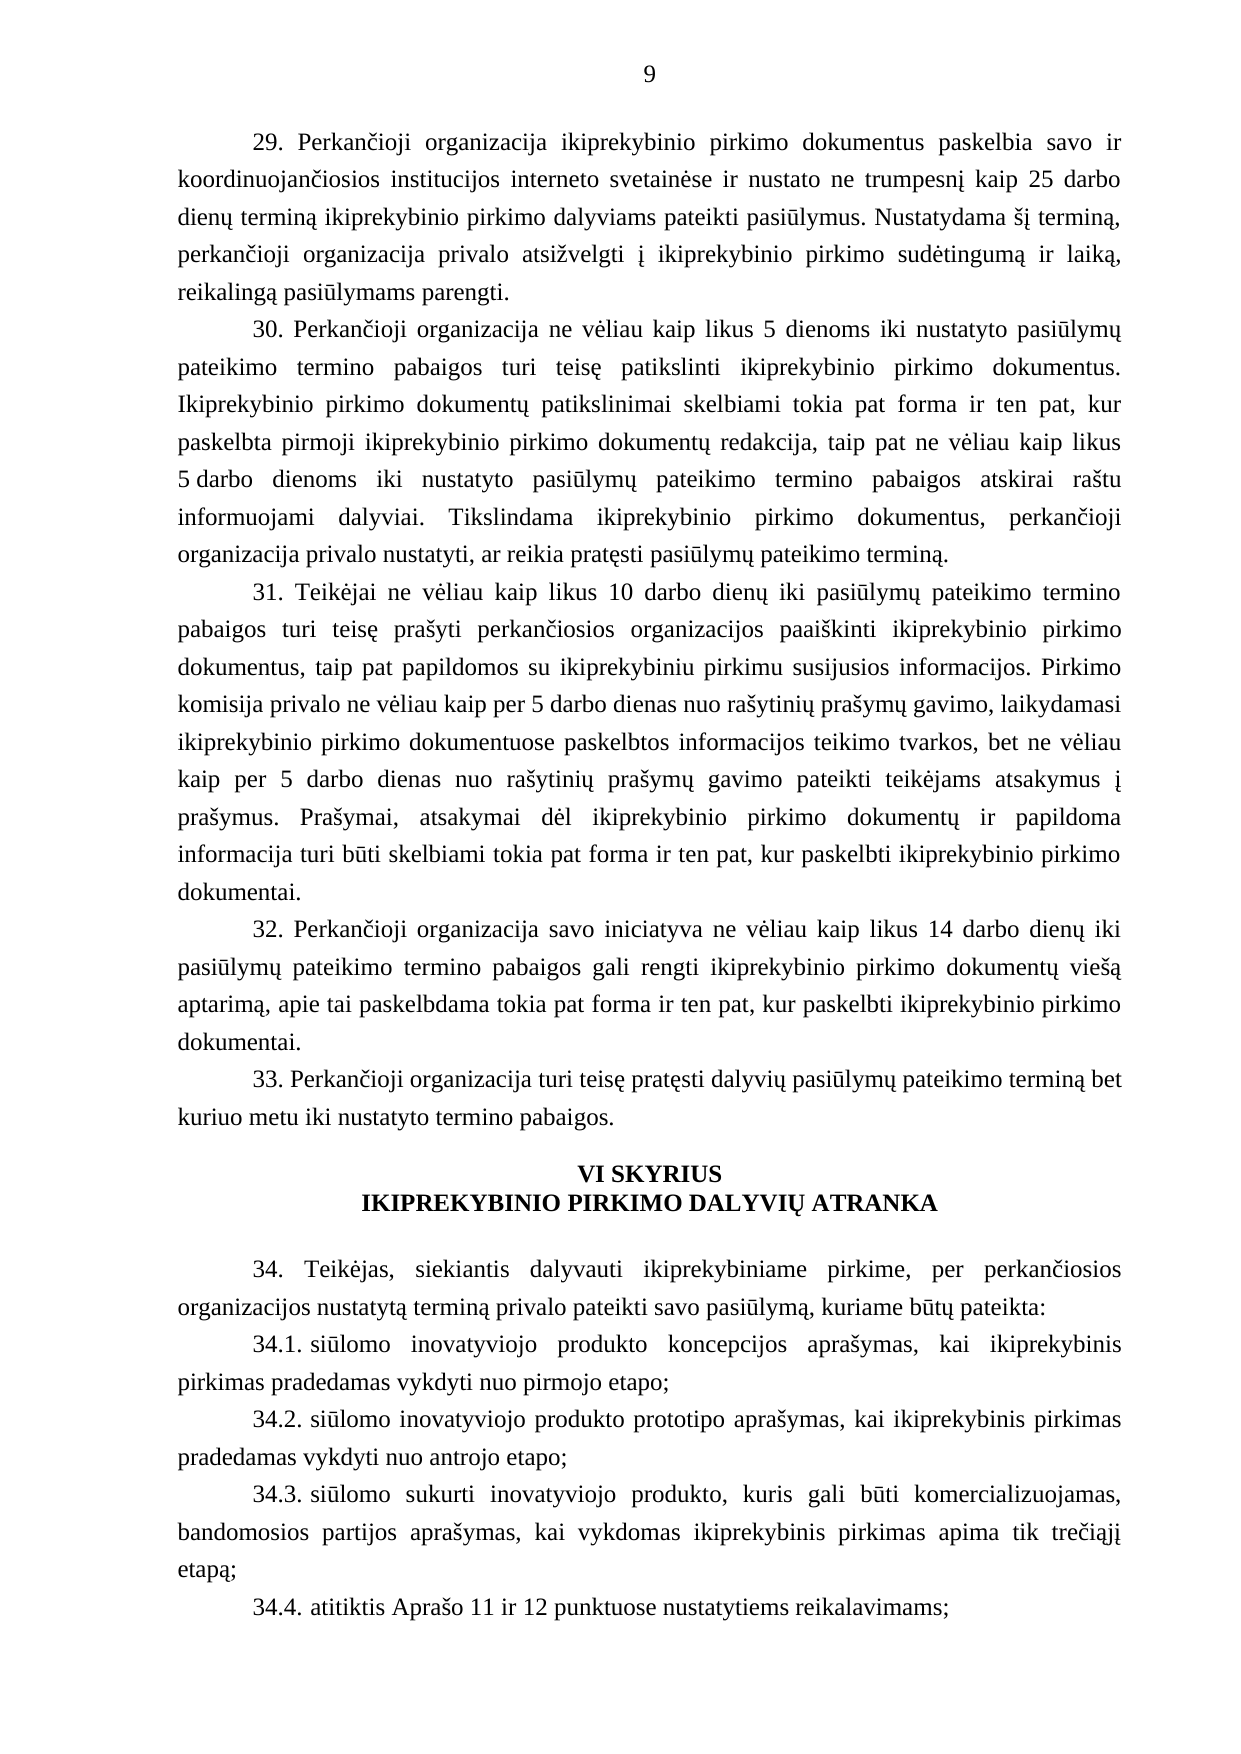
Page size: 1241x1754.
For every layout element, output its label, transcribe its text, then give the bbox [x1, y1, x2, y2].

text 33. Perkančioji organizacija turi teisę pratęsti dalyvių pasiūlymų pateikimo terminą bet kuriuo metu iki nustatyto termino pabaigos. [177, 1056, 1122, 1131]
text VI SKYRIUS [177, 1159, 1122, 1188]
text 31. Teikėjai ne vėliau kaip likus 10 darbo dienų iki pasiūlymų pateikimo termino pabaigos turi teisę prašyti perkančiosios organizacijos paaiškinti ikiprekybinio pirkimo dokumentus, taip pat papildomos su ikiprekybiniu pirkimu susijusios informacijos. Pirkimo komisija privalo ne vėliau kaip per 5 darbo dienas nuo rašytinių prašymų gavimo, laikydamasi ikiprekybinio pirkimo dokumentuose paskelbtos informacijos teikimo tvarkos, bet ne vėliau kaip per 5 darbo dienas nuo rašytinių prašymų gavimo pateikti teikėjams atsakymus į prašymus. Prašymai, atsakymai dėl ikiprekybinio pirkimo dokumentų ir papildoma informacija turi būti skelbiami tokia pat forma ir ten pat, kur paskelbti ikiprekybinio pirkimo dokumentai. [177, 568, 1122, 906]
text 34.4. atitiktis Aprašo 11 ir 12 punktuose nustatytiems reikalavimams; [177, 1583, 1122, 1621]
text 30. Perkančioji organizacija ne vėliau kaip likus 5 dienoms iki nustatyto pasiūlymų pateikimo termino pabaigos turi teisę patikslinti ikiprekybinio pirkimo dokumentus. Ikiprekybinio pirkimo dokumentų patikslinimai skelbiami tokia pat forma ir ten pat, kur paskelbta pirmoji ikiprekybinio pirkimo dokumentų redakcija, taip pat ne vėliau kaip likus 5 darbo dienoms iki nustatyto pasiūlymų pateikimo termino pabaigos atskirai raštu informuojami dalyviai. Tikslindama ikiprekybinio pirkimo dokumentus, perkančioji organizacija privalo nustatyti, ar reikia pratęsti pasiūlymų pateikimo terminą. [177, 306, 1122, 568]
text 34.1. siūlomo inovatyviojo produkto koncepcijos aprašymas, kai ikiprekybinis pirkimas pradedamas vykdyti nuo pirmojo etapo; [177, 1321, 1122, 1396]
text 34.2. siūlomo inovatyviojo produkto prototipo aprašymas, kai ikiprekybinis pirkimas pradedamas vykdyti nuo antrojo etapo; [177, 1396, 1122, 1471]
text 32. Perkančioji organizacija savo iniciatyva ne vėliau kaip likus 14 darbo dienų iki pasiūlymų pateikimo termino pabaigos gali rengti ikiprekybinio pirkimo dokumentų viešą aptarimą, apie tai paskelbdama tokia pat forma ir ten pat, kur paskelbti ikiprekybinio pirkimo dokumentai. [177, 906, 1122, 1056]
text 29. Perkančioji organizacija ikiprekybinio pirkimo dokumentus paskelbia savo ir koordinuojančiosios institucijos interneto svetainėse ir nustato ne trumpesnį kaip 25 darbo dienų terminą ikiprekybinio pirkimo dalyviams pateikti pasiūlymus. Nustatydama šį terminą, perkančioji organizacija privalo atsižvelgti į ikiprekybinio pirkimo sudėtingumą ir laiką, reikalingą pasiūlymams parengti. [177, 118, 1122, 306]
text 34.3. siūlomo sukurti inovatyviojo produkto, kuris gali būti komercializuojamas, bandomosios partijos aprašymas, kai vykdomas ikiprekybinis pirkimas apima tik trečiąjį etapą; [177, 1471, 1122, 1583]
text 34. Teikėjas, siekiantis dalyvauti ikiprekybiniame pirkime, per perkančiosios organizacijos nustatytą terminą privalo pateikti savo pasiūlymą, kuriame būtų pateikta: [177, 1246, 1122, 1321]
text IKIPREKYBINIO PIRKIMO DALYVIŲ ATRANKA [177, 1188, 1122, 1217]
